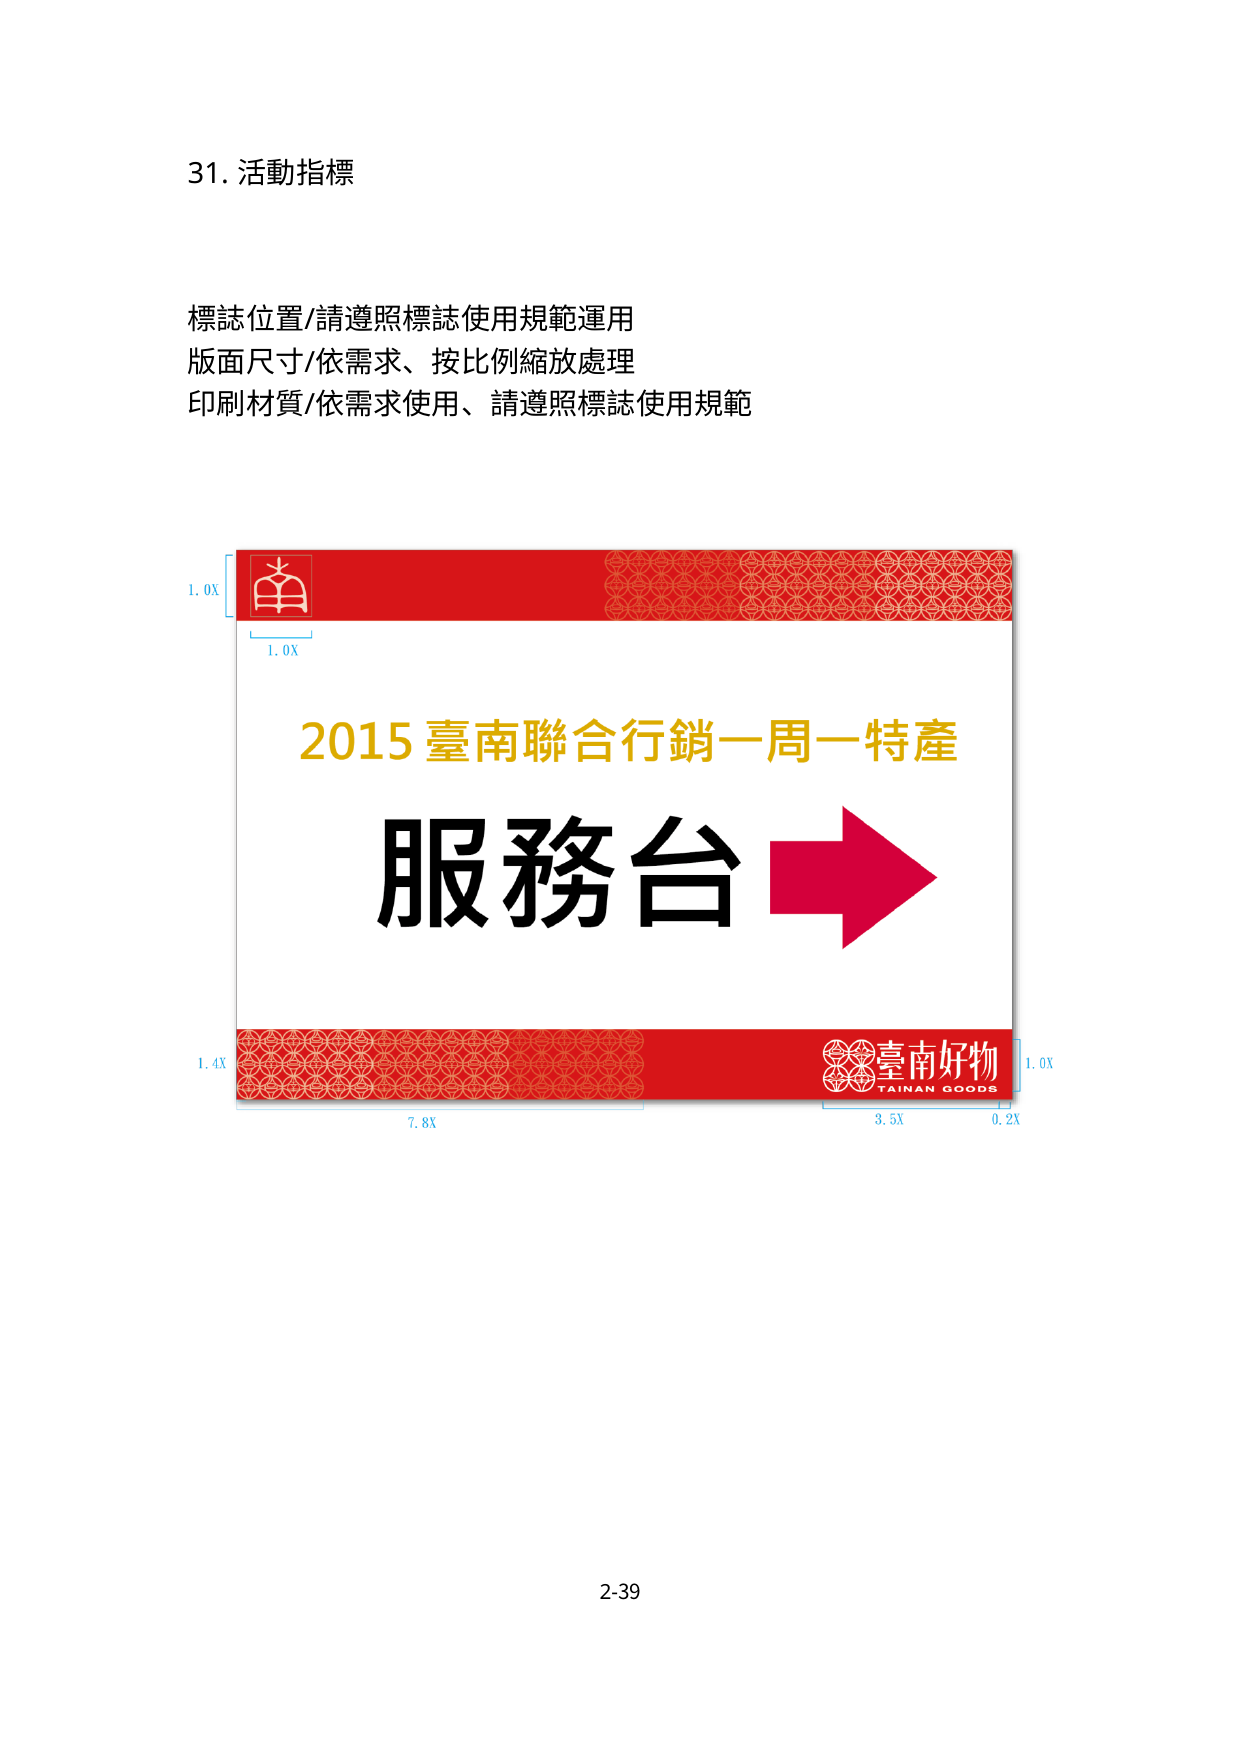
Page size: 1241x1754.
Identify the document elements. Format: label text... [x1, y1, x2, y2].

text 標誌位置/請遵照標誌使用規範運用 [187, 296, 1053, 338]
text 印刷材質/依需求使用、請遵照標誌使用規範 [187, 381, 1053, 423]
text 版面尺寸/依需求、按比例縮放處理 [187, 338, 1053, 381]
subtitle 活動指標 [187, 150, 1053, 192]
picture [187, 542, 1053, 1130]
